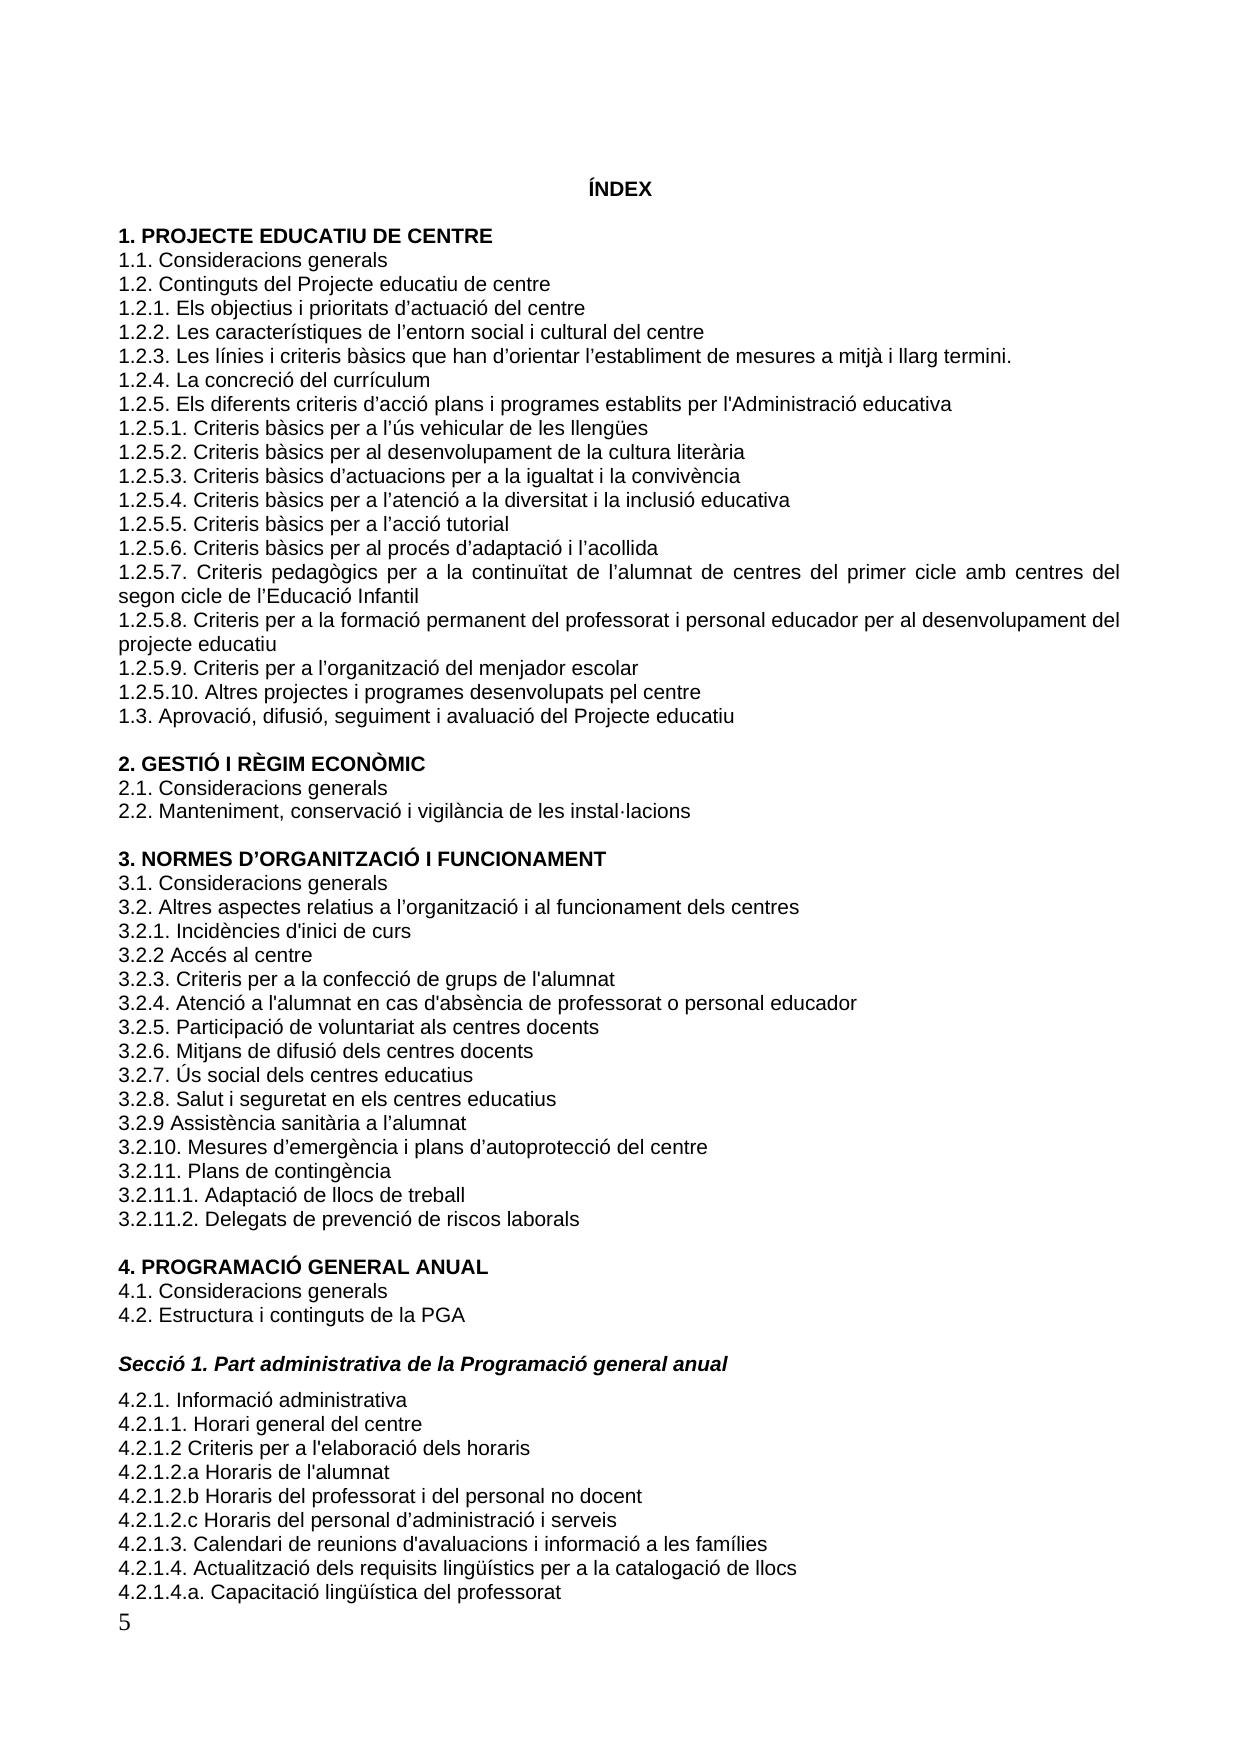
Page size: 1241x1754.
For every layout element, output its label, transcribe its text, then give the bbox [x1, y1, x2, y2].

text 4.2.1.1. Horari general del centre [118, 1412, 1122, 1436]
text 1.2.5.7. Criteris pedagògics per a la continuïtat de l’alumnat de centres del primer cicle amb centres del segon cicle de l’Educació Infantil [118, 560, 1122, 608]
text 1.2.5.3. Criteris bàsics d’actuacions per a la igualtat i la convivència [118, 464, 1122, 488]
text 3.2.9 Assistència sanitària a l’alumnat [118, 1111, 1122, 1135]
text 1.2.5.1. Criteris bàsics per a l’ús vehicular de les llengües [118, 416, 1122, 440]
text 3.2.6. Mitjans de difusió dels centres docents [118, 1039, 1122, 1063]
text 3.2.8. Salut i seguretat en els centres educatius [118, 1087, 1122, 1111]
text 3.2.5. Participació de voluntariat als centres docents [118, 1015, 1122, 1039]
text 1.2.5.5. Criteris bàsics per a l’acció tutorial [118, 512, 1122, 536]
text 1.2.3. Les línies i criteris bàsics que han d’orientar l’establiment de mesures a mitjà i llarg termini. [118, 344, 1122, 368]
text 1.3. Aprovació, difusió, seguiment i avaluació del Projecte educatiu [118, 703, 1122, 727]
text 2. GESTIÓ I RÈGIM ECONÒMIC [118, 751, 1122, 775]
text 1.2.5.4. Criteris bàsics per a l’atenció a la diversitat i la inclusió educativa [118, 488, 1122, 512]
text 3.2.11. Plans de contingència [118, 1159, 1122, 1183]
text 1. PROJECTE EDUCATIU DE CENTRE [118, 224, 1122, 248]
text 2.1. Consideracions generals [118, 775, 1122, 799]
text 3.2.7. Ús social dels centres educatius [118, 1063, 1122, 1087]
text 2.2. Manteniment, conservació i vigilància de les instal·lacions [118, 799, 1122, 823]
text 3.2.4. Atenció a l'alumnat en cas d'absència de professorat o personal educador [118, 991, 1122, 1015]
text 4.2.1.2.a Horaris de l'alumnat [118, 1460, 1122, 1484]
text 3.2.2 Accés al centre [118, 943, 1122, 967]
text 3. NORMES D’ORGANITZACIÓ I FUNCIONAMENT [118, 847, 1122, 871]
text 1.2.1. Els objectius i prioritats d’actuació del centre [118, 296, 1122, 320]
text 3.2.1. Incidències d'inici de curs [118, 919, 1122, 943]
text 1.2.5. Els diferents criteris d’acció plans i programes establits per l'Administració educativa [118, 392, 1122, 416]
text 4.1. Consideracions generals [118, 1278, 1122, 1302]
text 1.2. Continguts del Projecte educatiu de centre [118, 272, 1122, 296]
text ÍNDEX [118, 176, 1122, 200]
text 1.2.5.2. Criteris bàsics per al desenvolupament de la cultura literària [118, 440, 1122, 464]
text 4.2. Estructura i continguts de la PGA [118, 1302, 1122, 1326]
text 1.2.5.6. Criteris bàsics per al procés d’adaptació i l’acollida [118, 536, 1122, 560]
text 3.2.10. Mesures d’emergència i plans d’autoprotecció del centre [118, 1135, 1122, 1159]
text 4.2.1.3. Calendari de reunions d'avaluacions i informació a les famílies [118, 1532, 1122, 1556]
text 4.2.1.4.a. Capacitació lingüística del professorat [118, 1579, 1122, 1603]
subtitle Secció 1. Part administrativa de la Programació general anual [118, 1351, 1122, 1375]
text 4.2.1.2.b Horaris del professorat i del personal no docent [118, 1484, 1122, 1508]
text 4.2.1.2 Criteris per a l'elaboració dels horaris [118, 1436, 1122, 1460]
text 3.1. Consideracions generals [118, 871, 1122, 895]
text 4.2.1.2.c Horaris del personal d’administració i serveis [118, 1508, 1122, 1532]
text 1.2.2. Les característiques de l’entorn social i cultural del centre [118, 320, 1122, 344]
text 1.1. Consideracions generals [118, 248, 1122, 272]
text 3.2. Altres aspectes relatius a l’organització i al funcionament dels centres [118, 895, 1122, 919]
text 1.2.4. La concreció del currículum [118, 368, 1122, 392]
text 4.2.1. Informació administrativa [118, 1388, 1122, 1412]
text 3.2.11.1. Adaptació de llocs de treball [118, 1183, 1122, 1207]
text 3.2.3. Criteris per a la confecció de grups de l'alumnat [118, 967, 1122, 991]
text 1.2.5.9. Criteris per a l’organització del menjador escolar [118, 656, 1122, 679]
text 3.2.11.2. Delegats de prevenció de riscos laborals [118, 1207, 1122, 1231]
text 4.2.1.4. Actualització dels requisits lingüístics per a la catalogació de llocs [118, 1556, 1122, 1579]
text 1.2.5.8. Criteris per a la formació permanent del professorat i personal educador per al desenvolupament del projecte educatiu [118, 608, 1122, 656]
text 4. PROGRAMACIÓ GENERAL ANUAL [118, 1254, 1122, 1278]
text 1.2.5.10. Altres projectes i programes desenvolupats pel centre [118, 679, 1122, 703]
